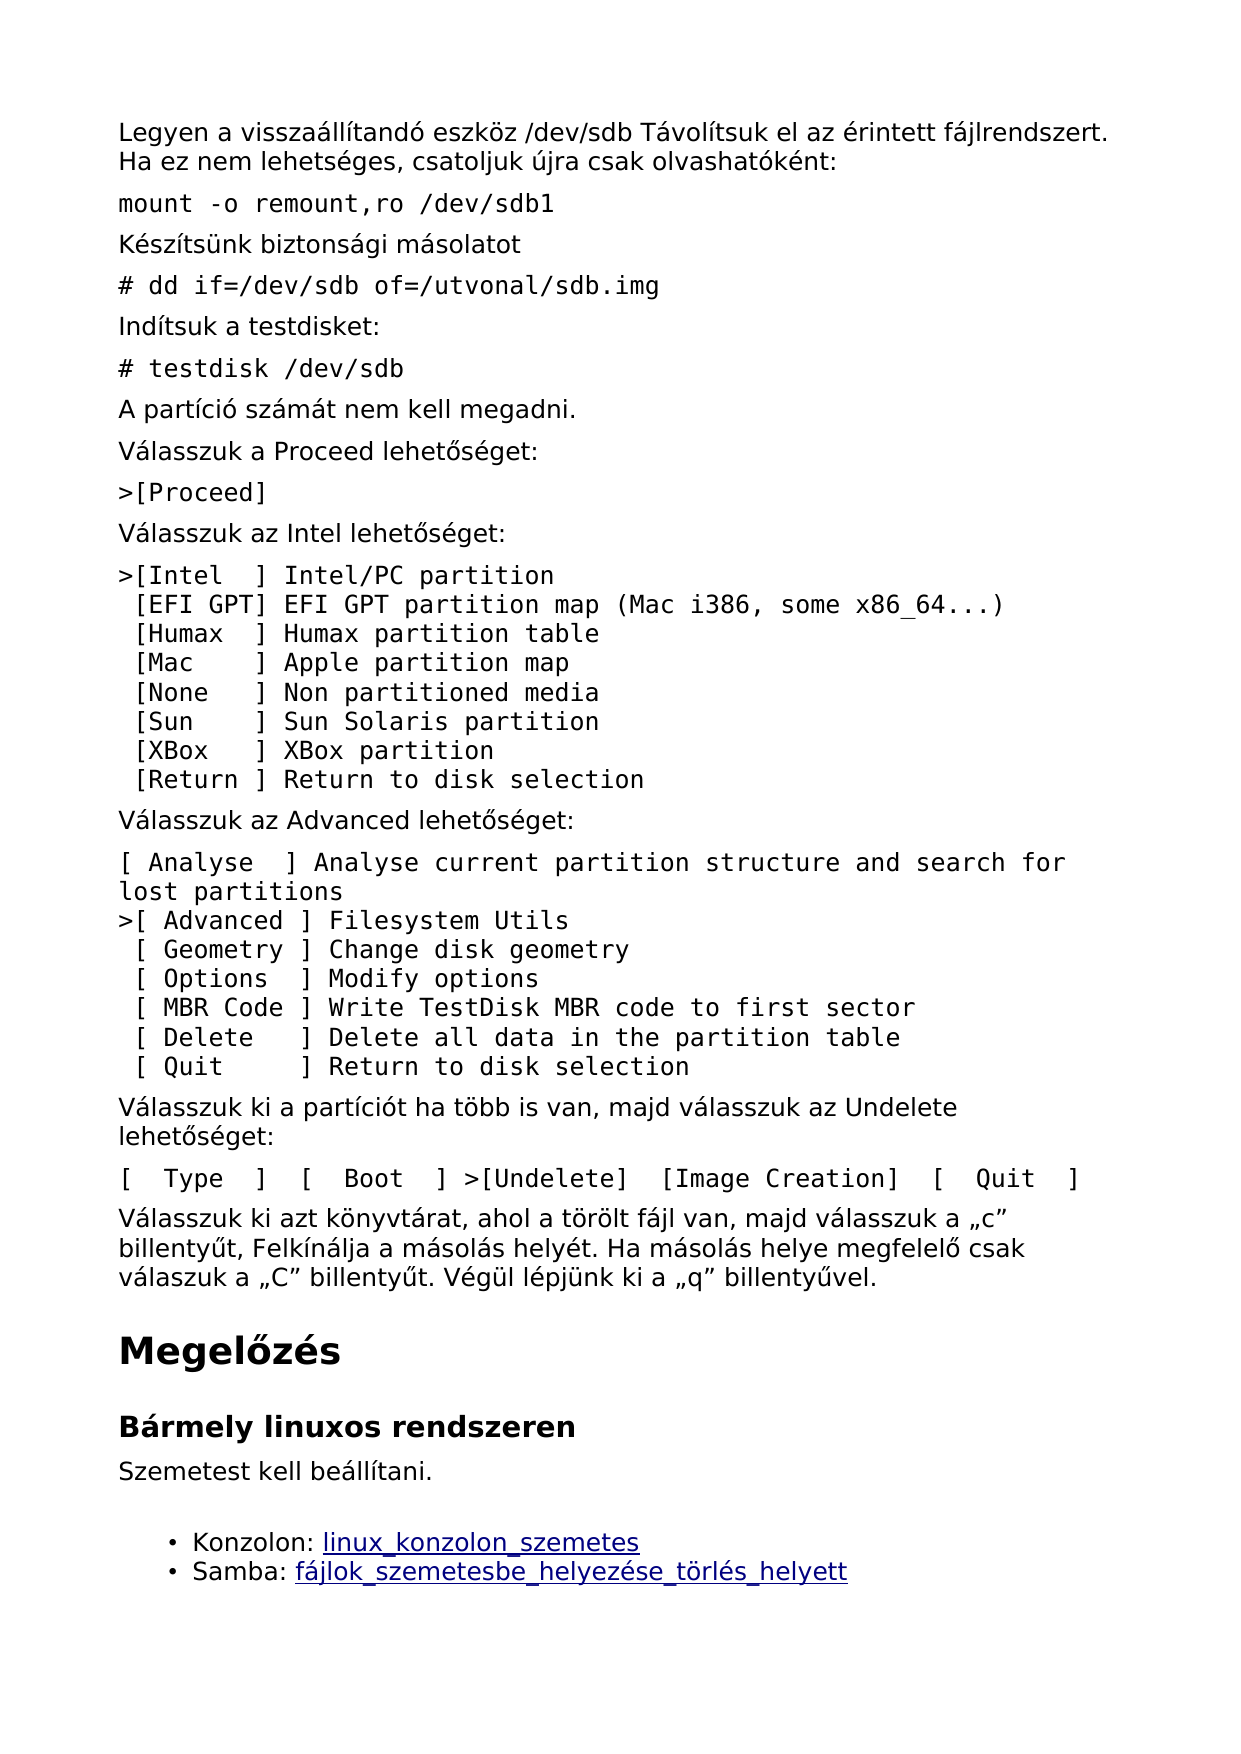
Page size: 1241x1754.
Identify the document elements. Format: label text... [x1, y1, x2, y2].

text Legyen a visszaállítandó eszköz /dev/sdb Távolítsuk el az érintett fájlrendszert. Ha ez nem lehetséges, csatoljuk újra csak olvashatóként: [118, 118, 1122, 176]
text Válasszuk a Proceed lehetőséget: [118, 437, 1122, 466]
text Készítsünk biztonsági másolatot [118, 230, 1122, 259]
list Konzolon: linux_konzolon_szemetes [177, 1528, 1122, 1558]
text Válasszuk ki azt könyvtárat, ahol a törölt fájl van, majd válasszuk a „c” billentyűt, Felkínálja a másolás helyét. Ha másolás helye megfelelő csak válaszuk a „C” billentyűt. Végül lépjünk ki a „q” billentyűvel. [118, 1205, 1122, 1292]
text mount -o remount,ro /dev/sdb1 [118, 189, 1122, 218]
text # dd if=/dev/sdb of=/utvonal/sdb.img [118, 272, 1122, 301]
text Válasszuk az Advanced lehetőséget: [118, 806, 1122, 835]
text >[Proceed] [118, 478, 1122, 508]
text [ Type ] [ Boot ] >[Undelete] [Image Creation] [ Quit ] [118, 1164, 1122, 1193]
subtitle Bármely linuxos rendszeren [118, 1411, 1122, 1445]
text >[Intel ] Intel/PC partition [EFI GPT] EFI GPT partition map (Mac i386, some x86_64...) [Humax ] Humax partition table [Mac ] Apple partition map [None ] Non partitioned media [Sun ] Sun Solaris partition [XBox ] XBox partition [Return ] Return to disk selection [118, 561, 1122, 794]
list Samba: fájlok_szemetesbe_helyezése_törlés_helyett [177, 1558, 1122, 1587]
text Indítsuk a testdisket: [118, 312, 1122, 342]
text A partíció számát nem kell megadni. [118, 395, 1122, 424]
subtitle Megelőzés [118, 1330, 1122, 1373]
text Szemetest kell beállítani. [118, 1457, 1122, 1486]
text Válasszuk ki a partíciót ha több is van, majd válasszuk az Undelete lehetőséget: [118, 1093, 1122, 1151]
text Válasszuk az Intel lehetőséget: [118, 519, 1122, 548]
text [ Analyse ] Analyse current partition structure and search for lost partitions >[ Advanced ] Filesystem Utils [ Geometry ] Change disk geometry [ Options ] Modify options [ MBR Code ] Write TestDisk MBR code to first sector [ Delete ] Delete all data in the partition table [ Quit ] Return to disk selection [118, 848, 1122, 1081]
text # testdisk /dev/sdb [118, 354, 1122, 383]
